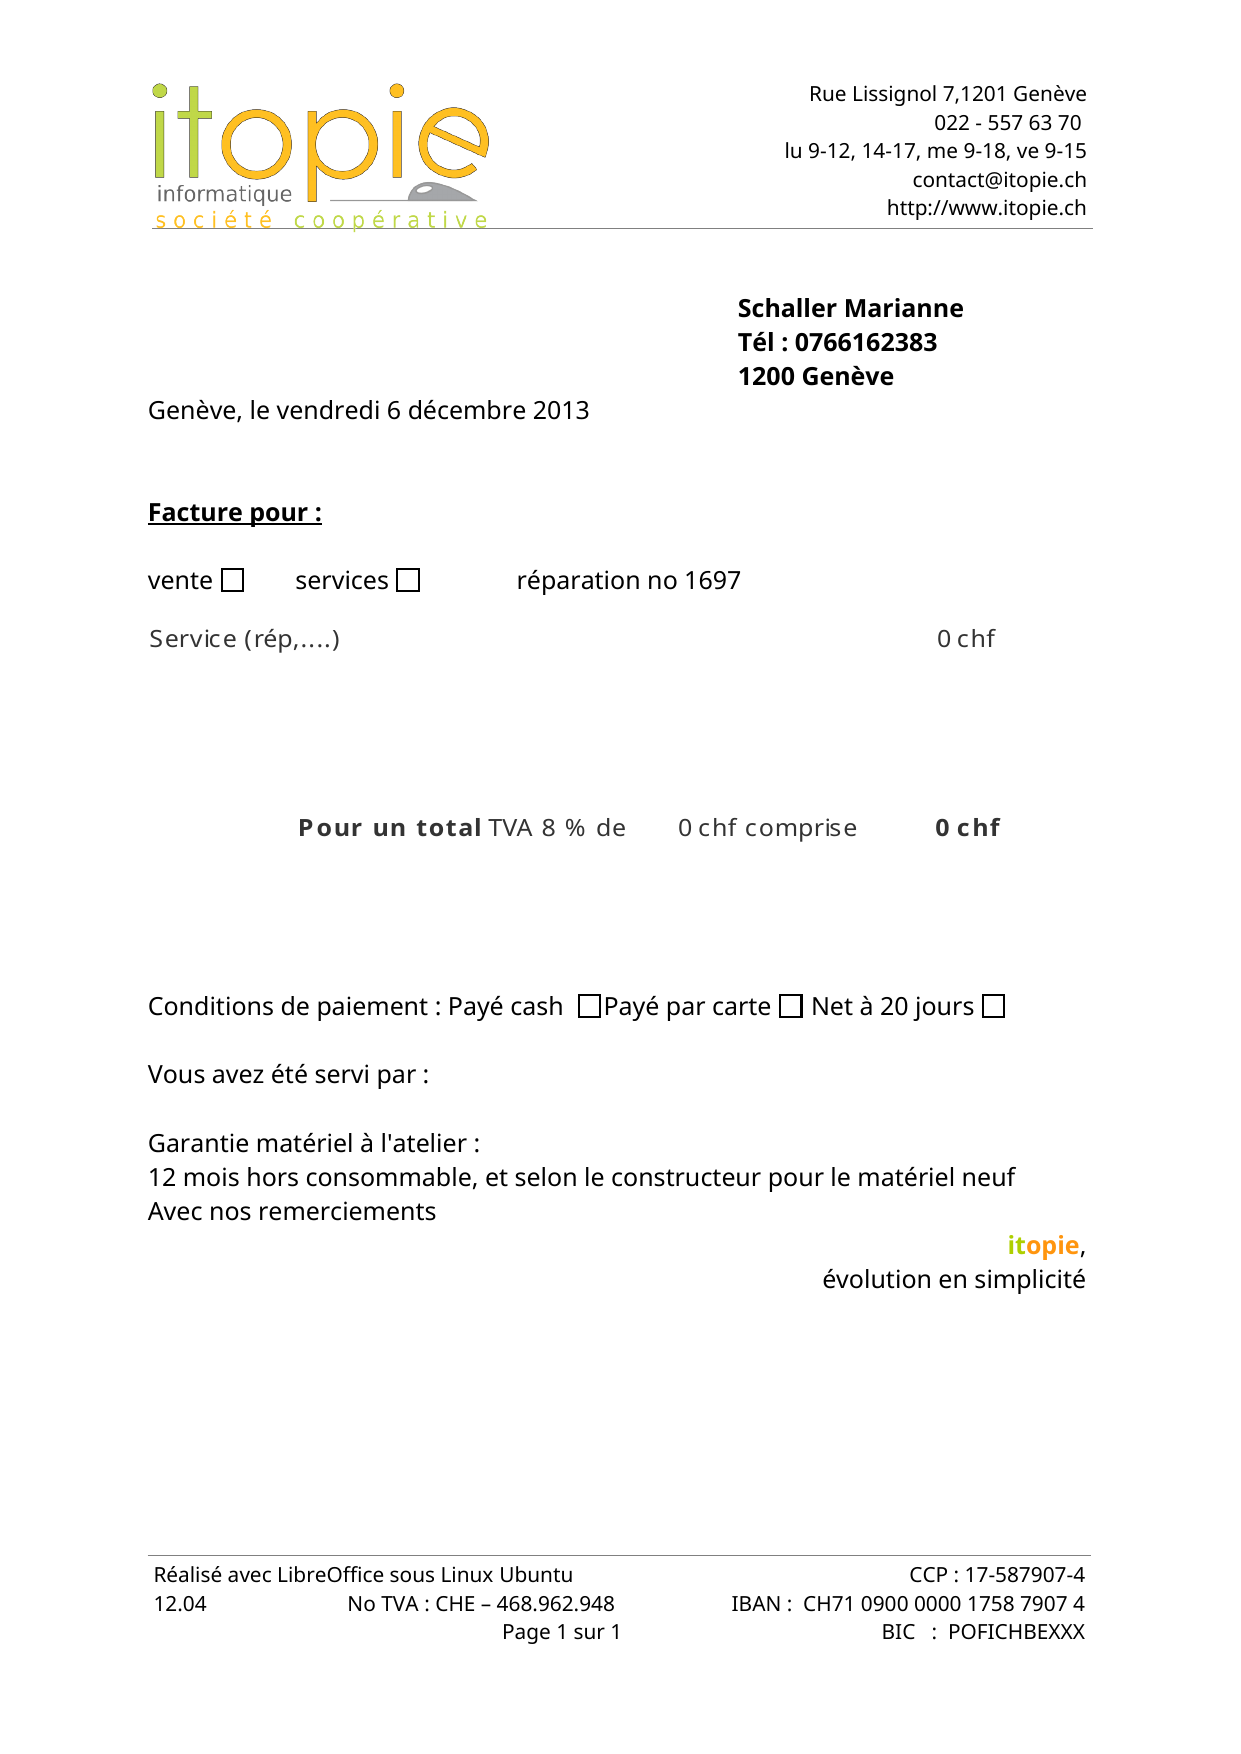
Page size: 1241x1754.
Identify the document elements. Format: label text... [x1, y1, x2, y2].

text itopie, [148, 1227, 1093, 1262]
text Genève, le vendredi 6 décembre 2013 [148, 392, 1093, 427]
text Tél : 0766162383 [148, 324, 1093, 358]
text 12 mois hors consommable, et selon le constructeur pour le matériel neuf [148, 1159, 1093, 1193]
text Vous avez été servi par : [148, 1057, 1093, 1091]
text 1200 Genève [148, 358, 1093, 392]
text Conditions de paiement : Payé cash Payé par carte Net à 20 jours [148, 989, 1093, 1023]
text évolution en simplicité [148, 1262, 1093, 1296]
text Avec nos remerciements [148, 1193, 1093, 1227]
text Facture pour : [148, 495, 1093, 529]
picture [138, 72, 500, 244]
text Schaller Marianne [148, 290, 1093, 324]
text Garantie matériel à l'atelier : [148, 1125, 1093, 1159]
text vente services réparation no 1697 [148, 563, 1093, 597]
